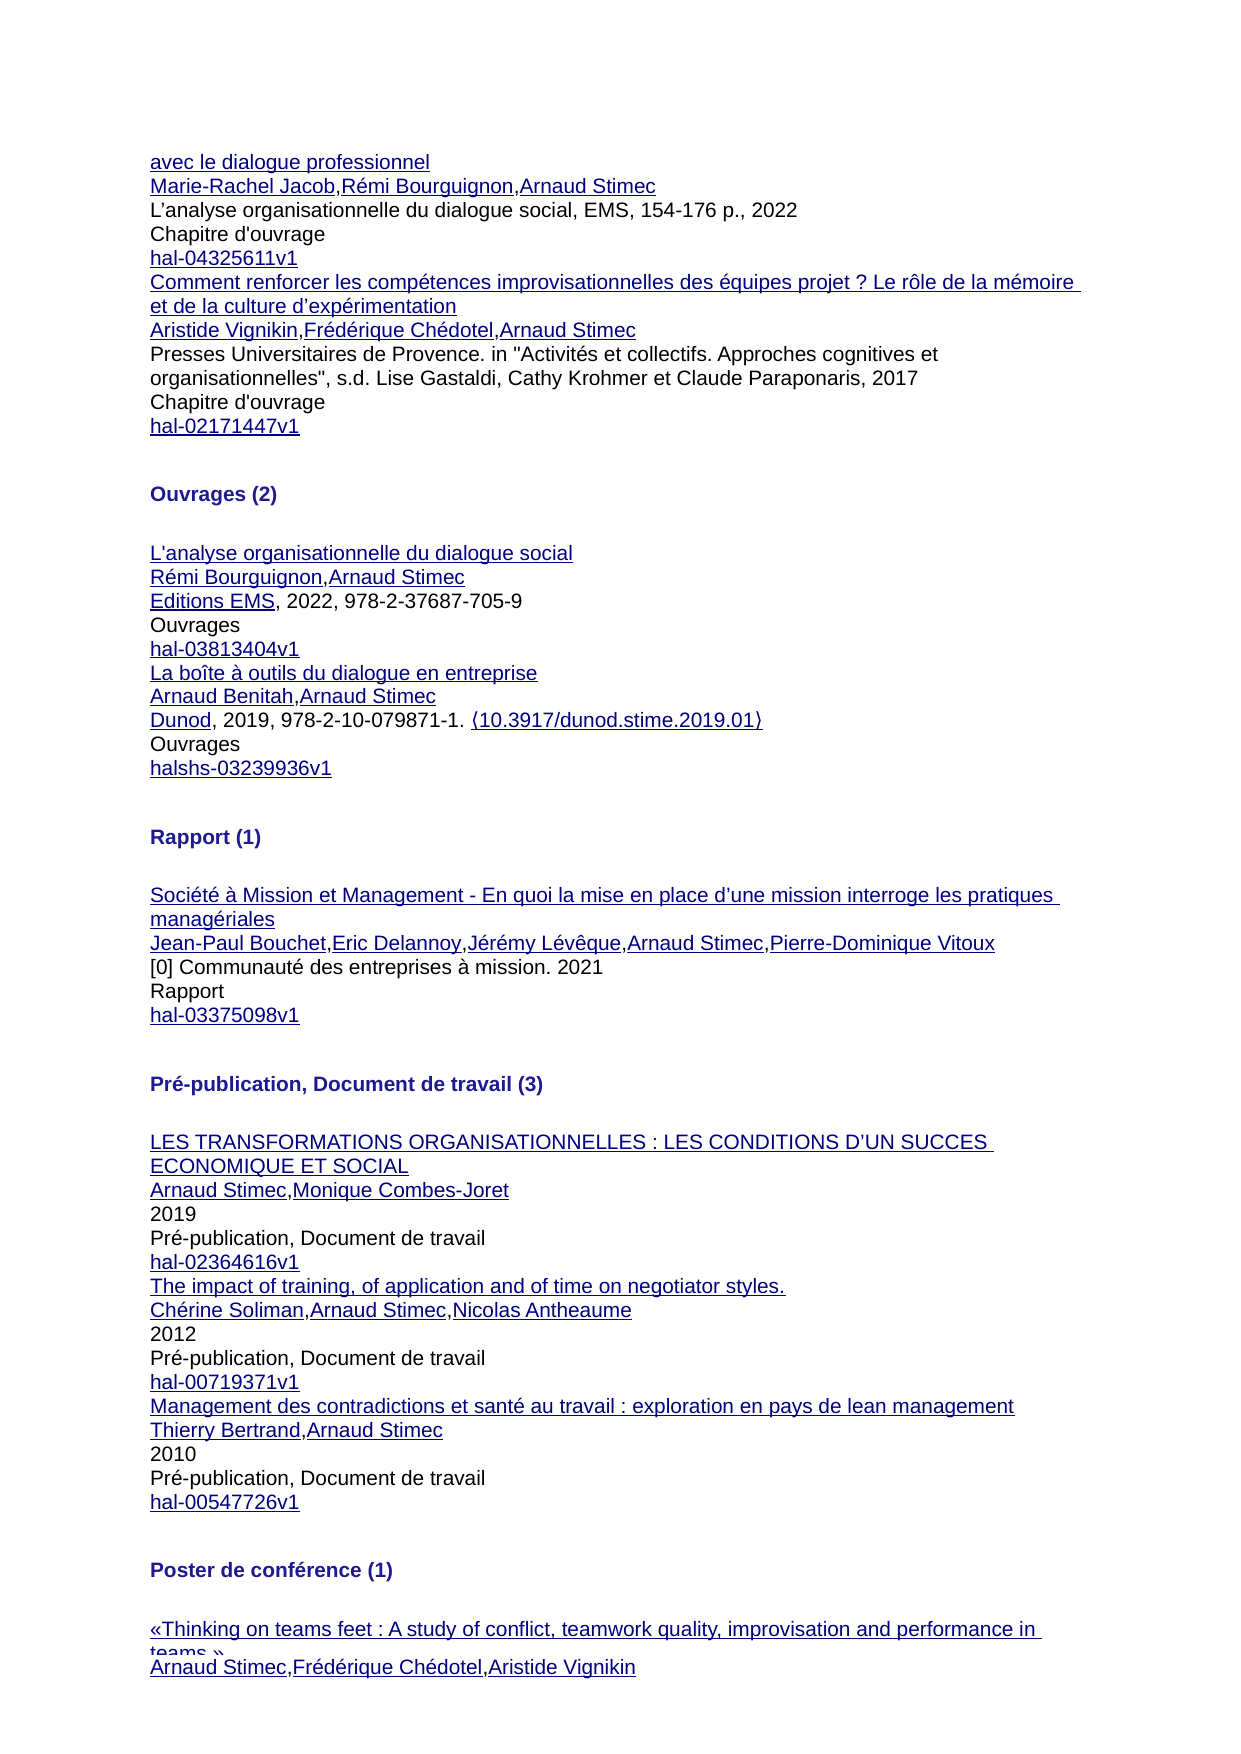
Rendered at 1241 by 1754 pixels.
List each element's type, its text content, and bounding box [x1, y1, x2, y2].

table_cell Comment renforcer les compétences improvisationnelles des équipes projet ? Le rôle de la mémoire et de la culture d’expérimentation Aristide Vignikin,Frédérique Chédotel,Arnaud Stimec Presses Universitaires de Provence. in "Activités et collectifs. Approches cognitives et organisationnelles", s.d. Lise Gastaldi, Cathy Krohmer et Claude Paraponaris, 2017 Chapitre d'ouvrage hal-02171447v1 [150, 270, 1090, 437]
subtitle Poster de conférence (1) [150, 1558, 1090, 1582]
table_header «Thinking on teams feet : A study of conflict, teamwork quality, improvisation and performance in teams » Arnaud Stimec,Frédérique Chédotel,Aristide Vignikin [150, 1617, 1090, 1679]
table_header Société à Mission et Management - En quoi la mise en place d’une mission interroge les pratiques managériales Jean-Paul Bouchet,Eric Delannoy,Jérémy Lévêque,Arnaud Stimec,Pierre-Dominique Vitoux [0] Communauté des entreprises à mission. 2021 Rapport hal-03375098v1 [150, 883, 1090, 1027]
subtitle Ouvrages (2) [150, 482, 1090, 506]
subtitle Rapport (1) [150, 825, 1090, 849]
table_cell The impact of training, of application and of time on negotiator styles. Chérine Soliman,Arnaud Stimec,Nicolas Antheaume 2012 Pré-publication, Document de travail hal-00719371v1 [150, 1274, 1090, 1394]
table_header L'analyse organisationnelle du dialogue social Rémi Bourguignon,Arnaud Stimec Editions EMS, 2022, 978-2-37687-705-9 Ouvrages hal-03813404v1 [150, 541, 1090, 660]
table_cell Manager le dialogue social en contexte de réorganisation d'une direction : Un travail d'articulation avec le dialogue professionnel Marie-Rachel Jacob,Rémi Bourguignon,Arnaud Stimec L’analyse organisationnelle du dialogue social, EMS, 154-176 p., 2022 Chapitre d'ouvrage hal-04325611v1 [150, 150, 1090, 270]
subtitle Pré-publication, Document de travail (3) [150, 1072, 1090, 1096]
table_cell La boîte à outils du dialogue en entreprise Arnaud Benitah,Arnaud Stimec Dunod, 2019, 978-2-10-079871-1. ⟨10.3917/dunod.stime.2019.01⟩ Ouvrages halshs-03239936v1 [150, 660, 1090, 780]
table_cell Management des contradictions et santé au travail : exploration en pays de lean management Thierry Bertrand,Arnaud Stimec 2010 Pré-publication, Document de travail hal-00547726v1 [150, 1394, 1090, 1513]
table_header LES TRANSFORMATIONS ORGANISATIONNELLES : LES CONDITIONS D’UN SUCCES ECONOMIQUE ET SOCIAL Arnaud Stimec,Monique Combes-Joret 2019 Pré-publication, Document de travail hal-02364616v1 [150, 1130, 1090, 1274]
